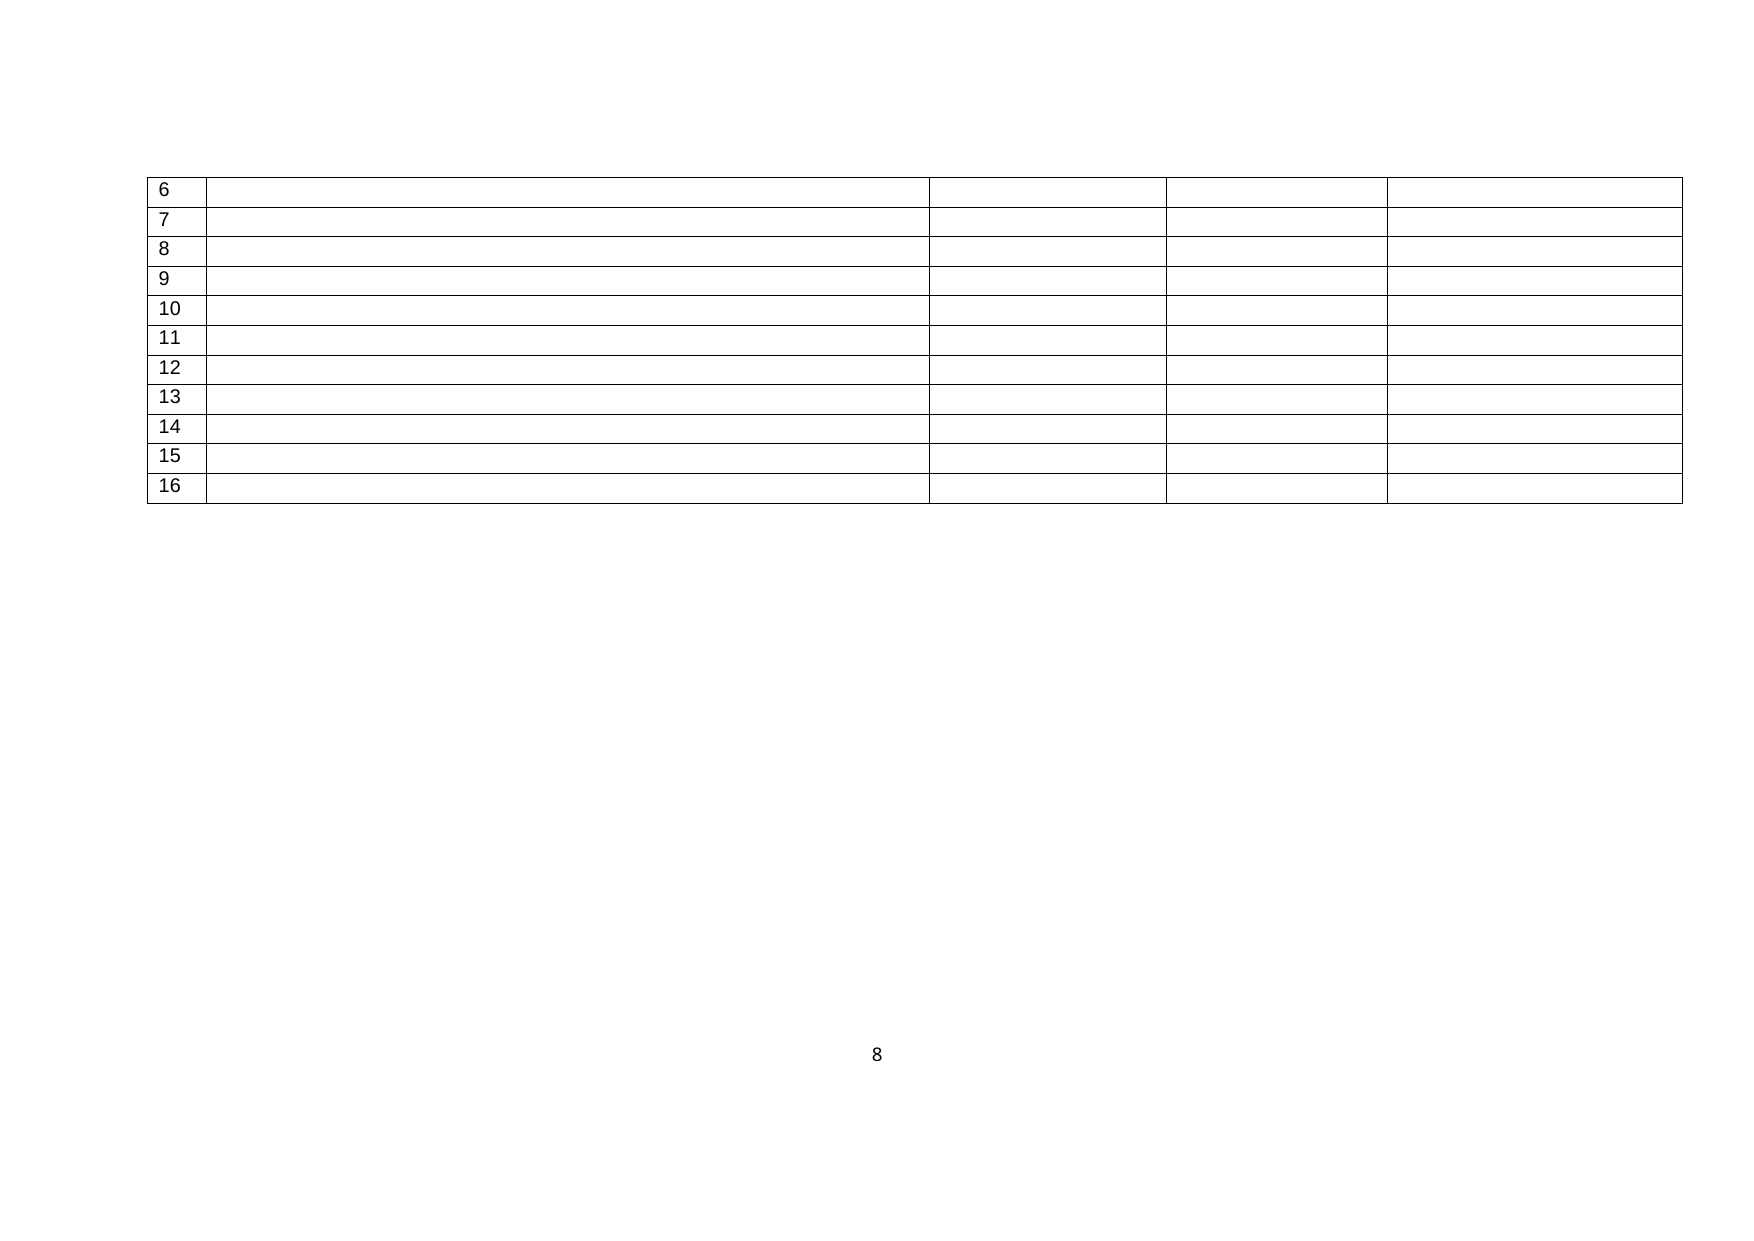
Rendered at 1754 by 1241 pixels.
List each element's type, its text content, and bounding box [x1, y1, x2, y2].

table_cell [1388, 178, 1682, 207]
table_cell [1167, 208, 1387, 236]
table_cell [930, 474, 1166, 502]
table_cell 9 [148, 267, 206, 295]
table_cell [1388, 326, 1682, 354]
table_cell [1167, 474, 1387, 502]
table_cell [207, 356, 929, 384]
table_cell [930, 444, 1166, 473]
table_cell [930, 267, 1166, 295]
table_cell [1388, 385, 1682, 414]
table_cell 16 [148, 474, 206, 502]
table_cell [1167, 385, 1387, 414]
table_cell [207, 178, 929, 207]
table_cell [1388, 296, 1682, 325]
table_cell [1388, 356, 1682, 384]
table_cell [930, 326, 1166, 354]
table_cell [1167, 237, 1387, 266]
table_cell [1167, 267, 1387, 295]
table_cell [1388, 237, 1682, 266]
table_cell 8 [148, 237, 206, 266]
table_cell 6 [148, 178, 206, 207]
table_cell [1388, 474, 1682, 502]
table_cell 7 [148, 208, 206, 236]
table_cell [930, 356, 1166, 384]
table_cell [1167, 326, 1387, 354]
table_cell 12 [148, 356, 206, 384]
table_cell [930, 208, 1166, 236]
table_cell [930, 385, 1166, 414]
table_cell [207, 296, 929, 325]
table_cell [1388, 267, 1682, 295]
table_cell [1388, 415, 1682, 443]
table_cell [207, 415, 929, 443]
table_cell [207, 208, 929, 236]
table_cell [207, 326, 929, 354]
table_cell [1167, 415, 1387, 443]
table_cell [1167, 296, 1387, 325]
table_cell [207, 237, 929, 266]
table_cell [1388, 208, 1682, 236]
table_cell 11 [148, 326, 206, 354]
table_cell [930, 296, 1166, 325]
table_cell 13 [148, 385, 206, 414]
table_cell [1167, 178, 1387, 207]
table_cell 14 [148, 415, 206, 443]
table_cell [207, 444, 929, 473]
table_cell [207, 267, 929, 295]
table_cell [1167, 356, 1387, 384]
table_cell [930, 178, 1166, 207]
table_cell [930, 237, 1166, 266]
table_cell [1167, 444, 1387, 473]
table_cell 10 [148, 296, 206, 325]
table_cell 15 [148, 444, 206, 473]
table_cell [930, 415, 1166, 443]
table_cell [1388, 444, 1682, 473]
table_cell [207, 385, 929, 414]
table_cell [207, 474, 929, 502]
